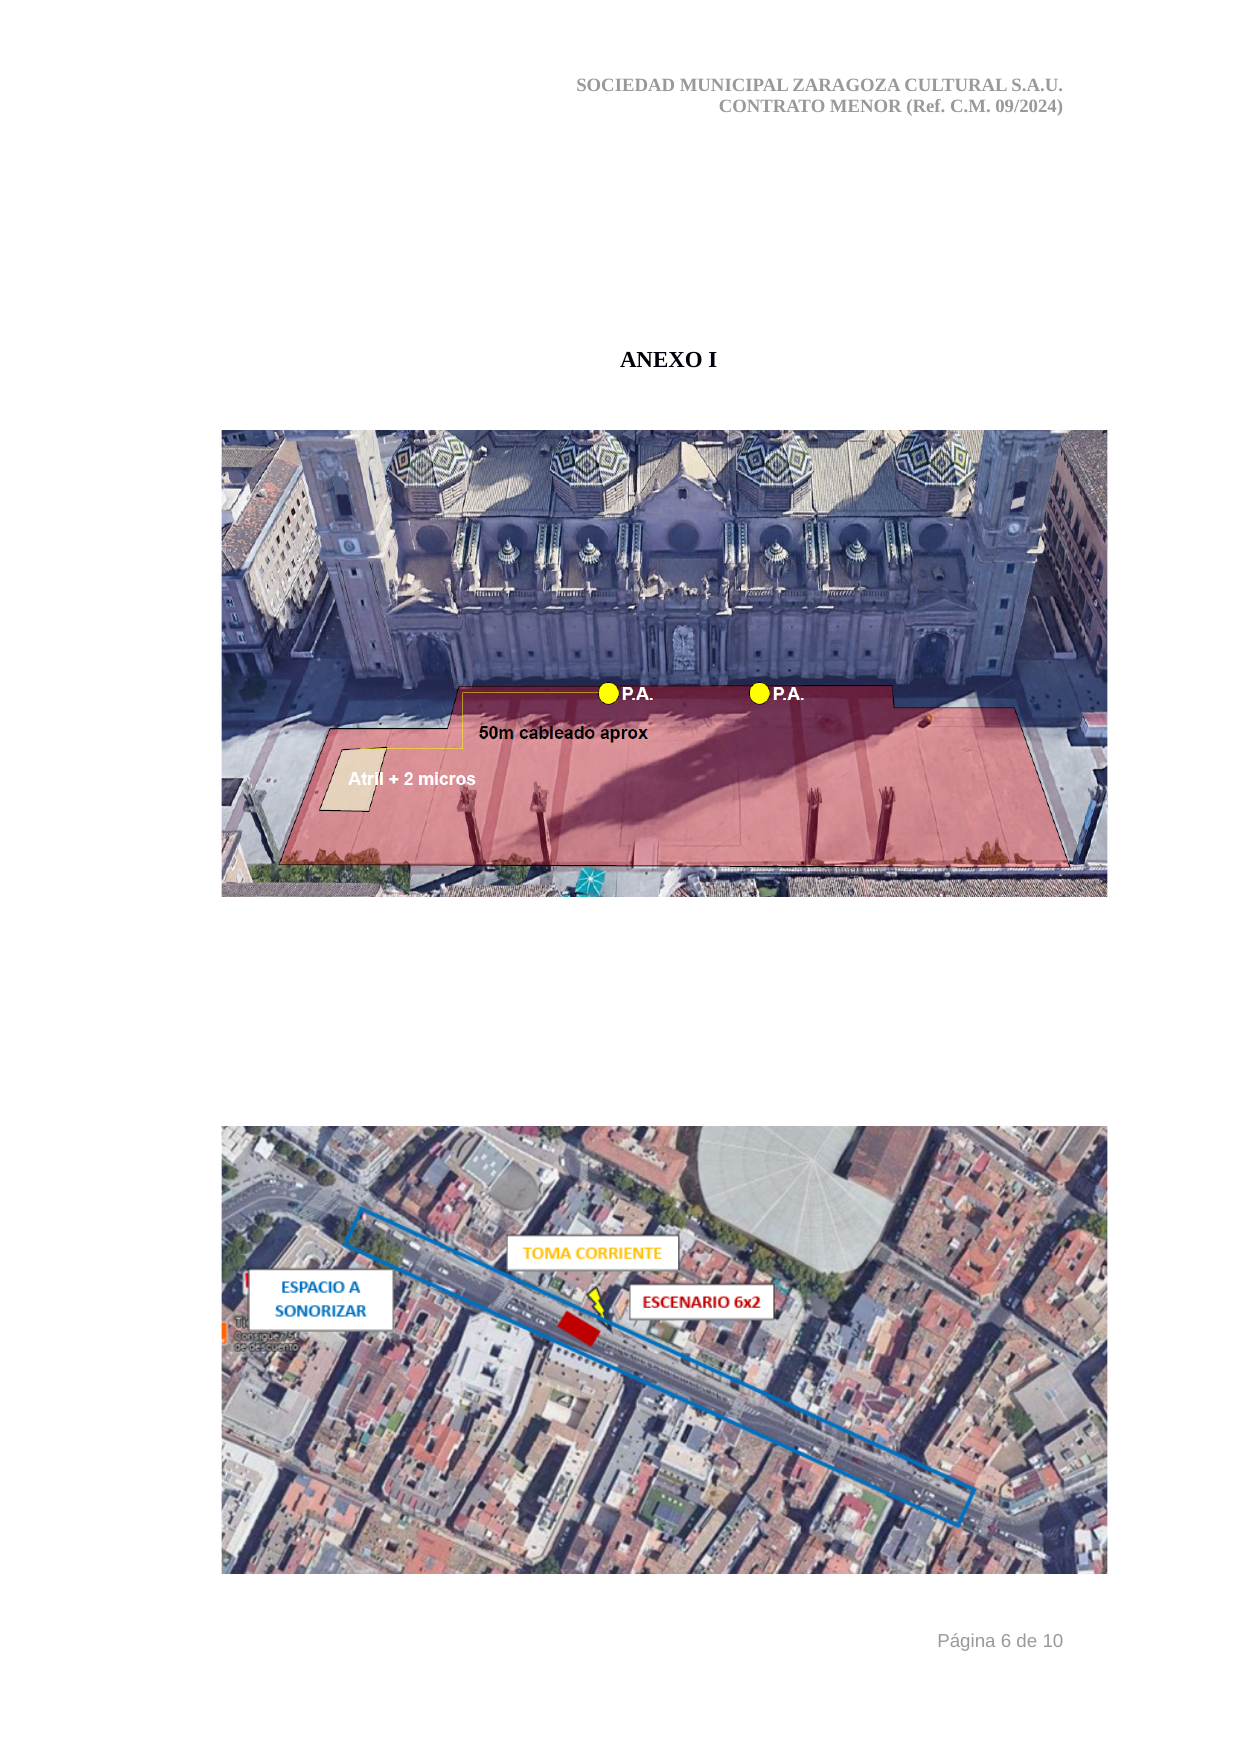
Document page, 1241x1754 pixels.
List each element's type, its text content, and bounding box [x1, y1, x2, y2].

picture [221, 1126, 1108, 1574]
text ANEXO I [620, 347, 1063, 373]
picture [221, 430, 1108, 897]
